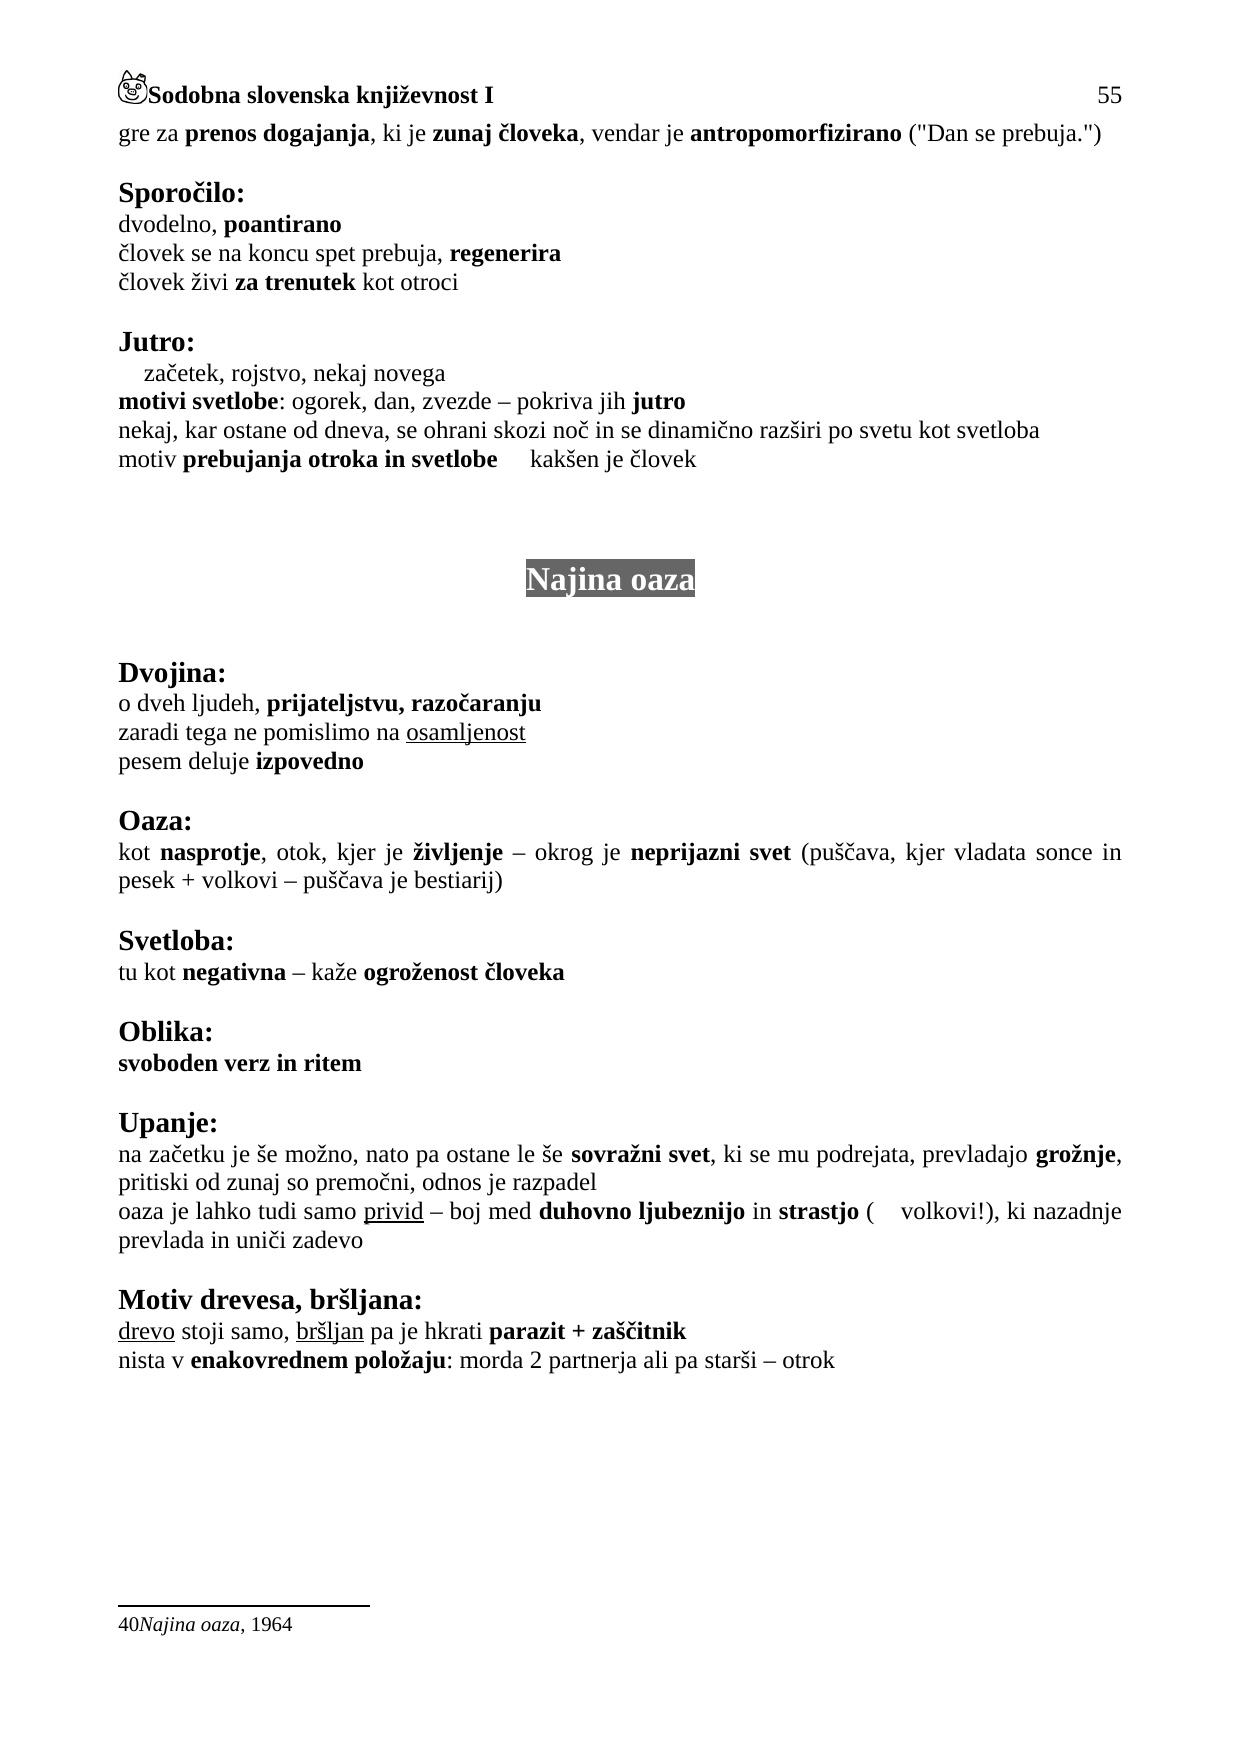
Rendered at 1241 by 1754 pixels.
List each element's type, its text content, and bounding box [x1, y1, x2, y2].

text Jutro: [118, 324, 1122, 358]
text Najina oaza [118, 559, 526, 597]
text Najina oaza [695, 559, 1122, 597]
text Svetloba: [118, 923, 1122, 957]
text  začetek, rojstvo, nekaj novega [118, 358, 1122, 386]
text nista v enakovrednem položaju: morda 2 partnerja ali pa starši – otrok [118, 1345, 1122, 1373]
text Oaza: [118, 803, 1122, 837]
text o dveh ljudeh, prijateljstvu, razočaranju [118, 688, 1122, 717]
text Upanje: [118, 1105, 1122, 1139]
text Sporočilo: [118, 176, 1122, 209]
text pesem deluje izpovedno [118, 746, 1122, 774]
text svoboden verz in ritem [118, 1048, 1122, 1076]
text dvodelno, poantirano [118, 209, 1122, 238]
text tu kot negativna – kaže ogroženost človeka [118, 957, 1122, 985]
text človek se na koncu spet prebuja, regenerira [118, 238, 1122, 267]
text oaza je lahko tudi samo privid – boj med duhovno ljubeznijo in strastjo ( volkovi!), ki nazadnje prevlada in uniči zadevo [118, 1196, 1122, 1254]
text motivi svetlobe: ogorek, dan, zvezde – pokriva jih jutro [118, 386, 1122, 415]
text Dvojina: [118, 655, 1122, 688]
text zaradi tega ne pomislimo na osamljenost [118, 717, 1122, 746]
text Oblika: [118, 1014, 1122, 1048]
text na začetku je še možno, nato pa ostane le še sovražni svet, ki se mu podrejata, prevladajo grožnje, pritiski od zunaj so premočni, odnos je razpadel [118, 1139, 1122, 1196]
text motiv prebujanja otroka in svetlobe  kakšen je človek [118, 444, 1122, 473]
text Najina oaza, 1964 [118, 1612, 1122, 1636]
text kot nasprotje, otok, kjer je življenje – okrog je neprijazni svet (puščava, kjer vladata sonce in pesek + volkovi – puščava je bestiarij) [118, 837, 1122, 894]
text človek živi za trenutek kot otroci [118, 267, 1122, 295]
text drevo stoji samo, bršljan pa je hkrati parazit + zaščitnik [118, 1316, 1122, 1345]
text gre za prenos dogajanja, ki je zunaj človeka, vendar je antropomorfizirano ("Dan se prebuja.") [118, 118, 1122, 147]
text Motiv drevesa, bršljana: [118, 1282, 1122, 1316]
text nekaj, kar ostane od dneva, se ohrani skozi noč in se dinamično razširi po svetu kot svetloba [118, 415, 1122, 444]
